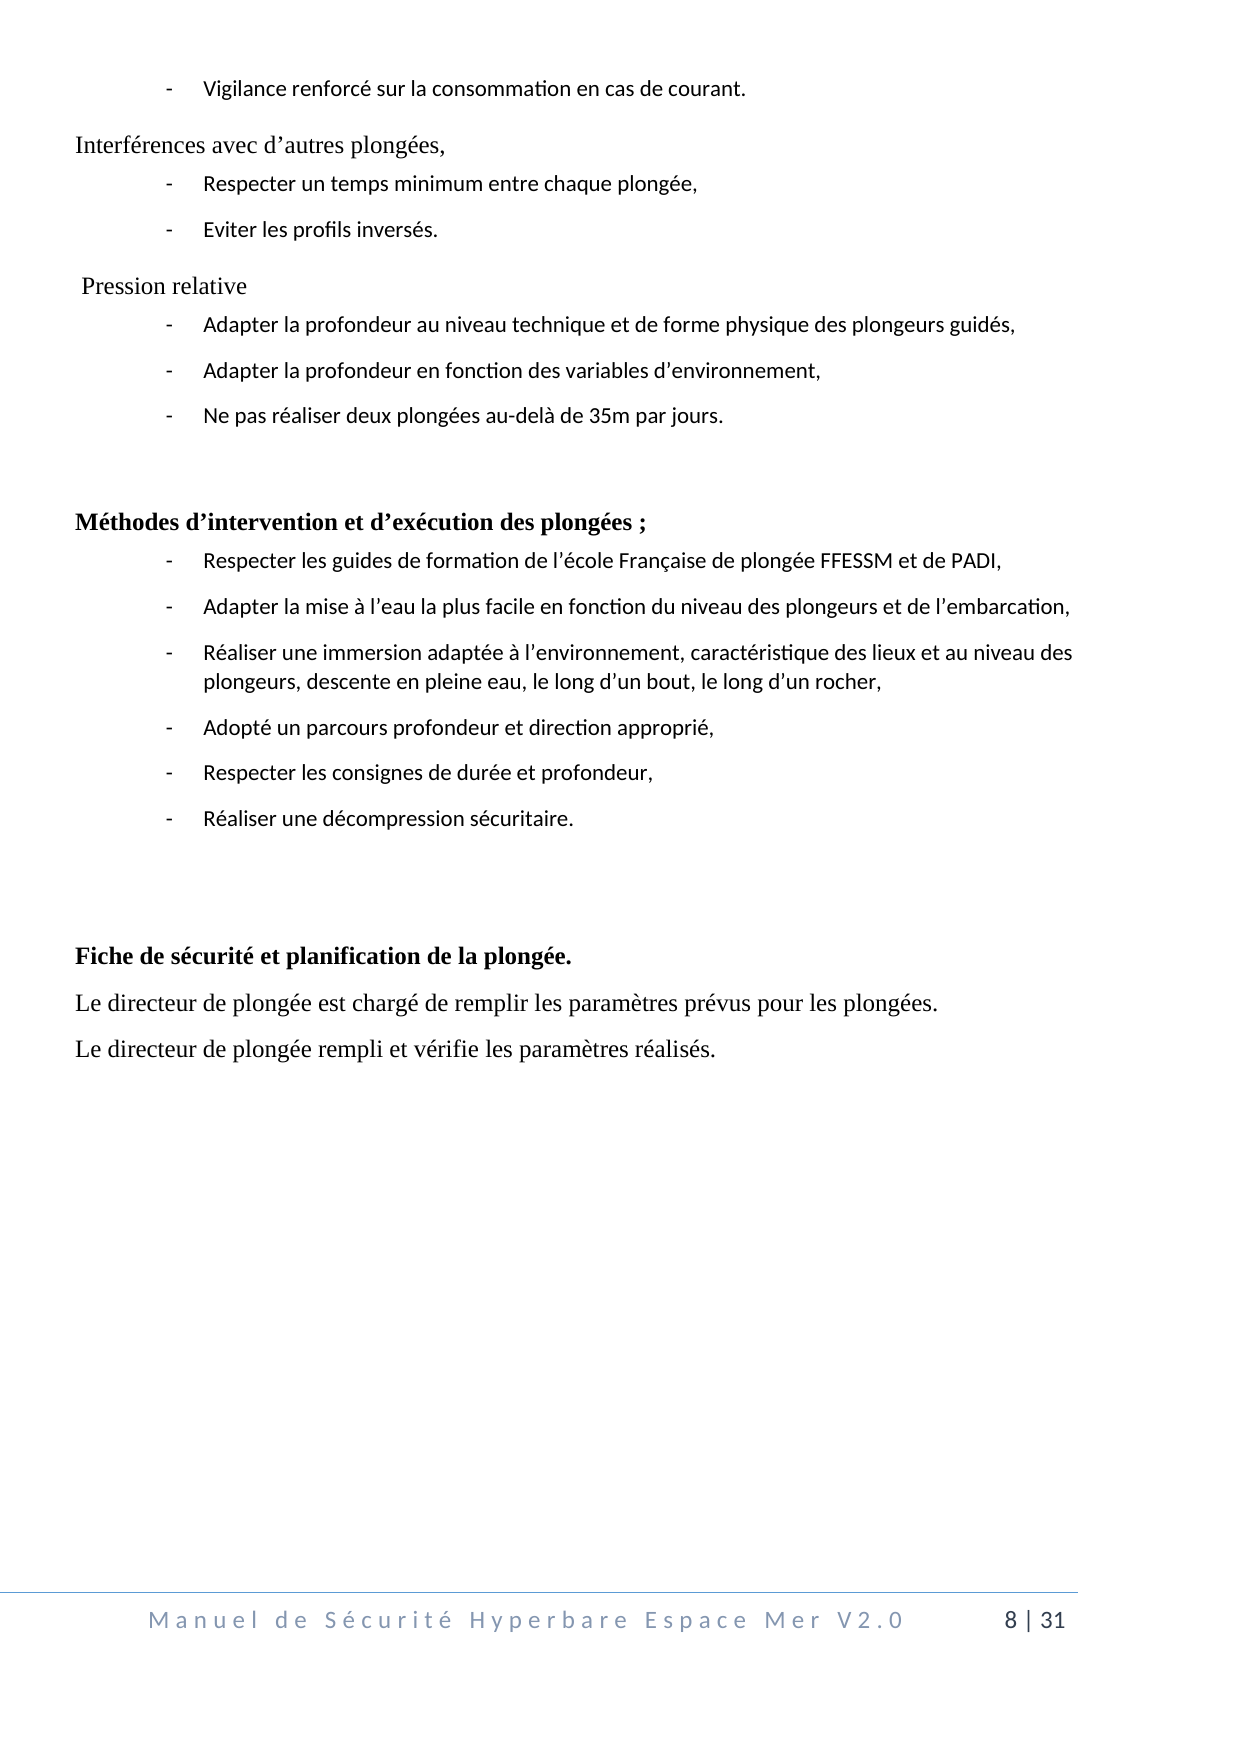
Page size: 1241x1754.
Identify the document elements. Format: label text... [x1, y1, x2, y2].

list Ne pas réaliser deux plongées au-delà de 35m par jours. [166, 402, 1165, 429]
list Adopté un parcours profondeur et direction approprié, [166, 713, 1165, 741]
text Fiche de sécurité et planification de la plongée. [75, 941, 1165, 970]
list Réaliser une décompression sécuritaire. [166, 804, 1165, 832]
list Vigilance renforcé sur la consommation en cas de courant. [166, 74, 1165, 102]
list Eviter les profils inversés. [166, 215, 1165, 243]
list Adapter la mise à l’eau la plus facile en fonction du niveau des plongeurs et de l’embarcation, [166, 592, 1165, 620]
text Le directeur de plongée est chargé de remplir les paramètres prévus pour les plongées. [75, 988, 1165, 1017]
text Le directeur de plongée rempli et vérifie les paramètres réalisés. [75, 1034, 1165, 1063]
list Réaliser une immersion adaptée à l’environnement, caractéristique des lieux et au niveau des plongeurs, descente en pleine eau, le long d’un bout, le long d’un rocher, [166, 638, 1165, 695]
list Adapter la profondeur en fonction des variables d’environnement, [166, 356, 1165, 384]
text Interférences avec d’autres plongées, [75, 130, 1165, 159]
list Respecter un temps minimum entre chaque plongée, [166, 169, 1165, 197]
text Méthodes d’intervention et d’exécution des plongées ; [75, 507, 1165, 536]
text Pression relative [75, 271, 1165, 300]
list Respecter les guides de formation de l’école Française de plongée FFESSM et de PADI, [166, 546, 1165, 574]
list Respecter les consignes de durée et profondeur, [166, 758, 1165, 786]
list Adapter la profondeur au niveau technique et de forme physique des plongeurs guidés, [166, 310, 1165, 338]
